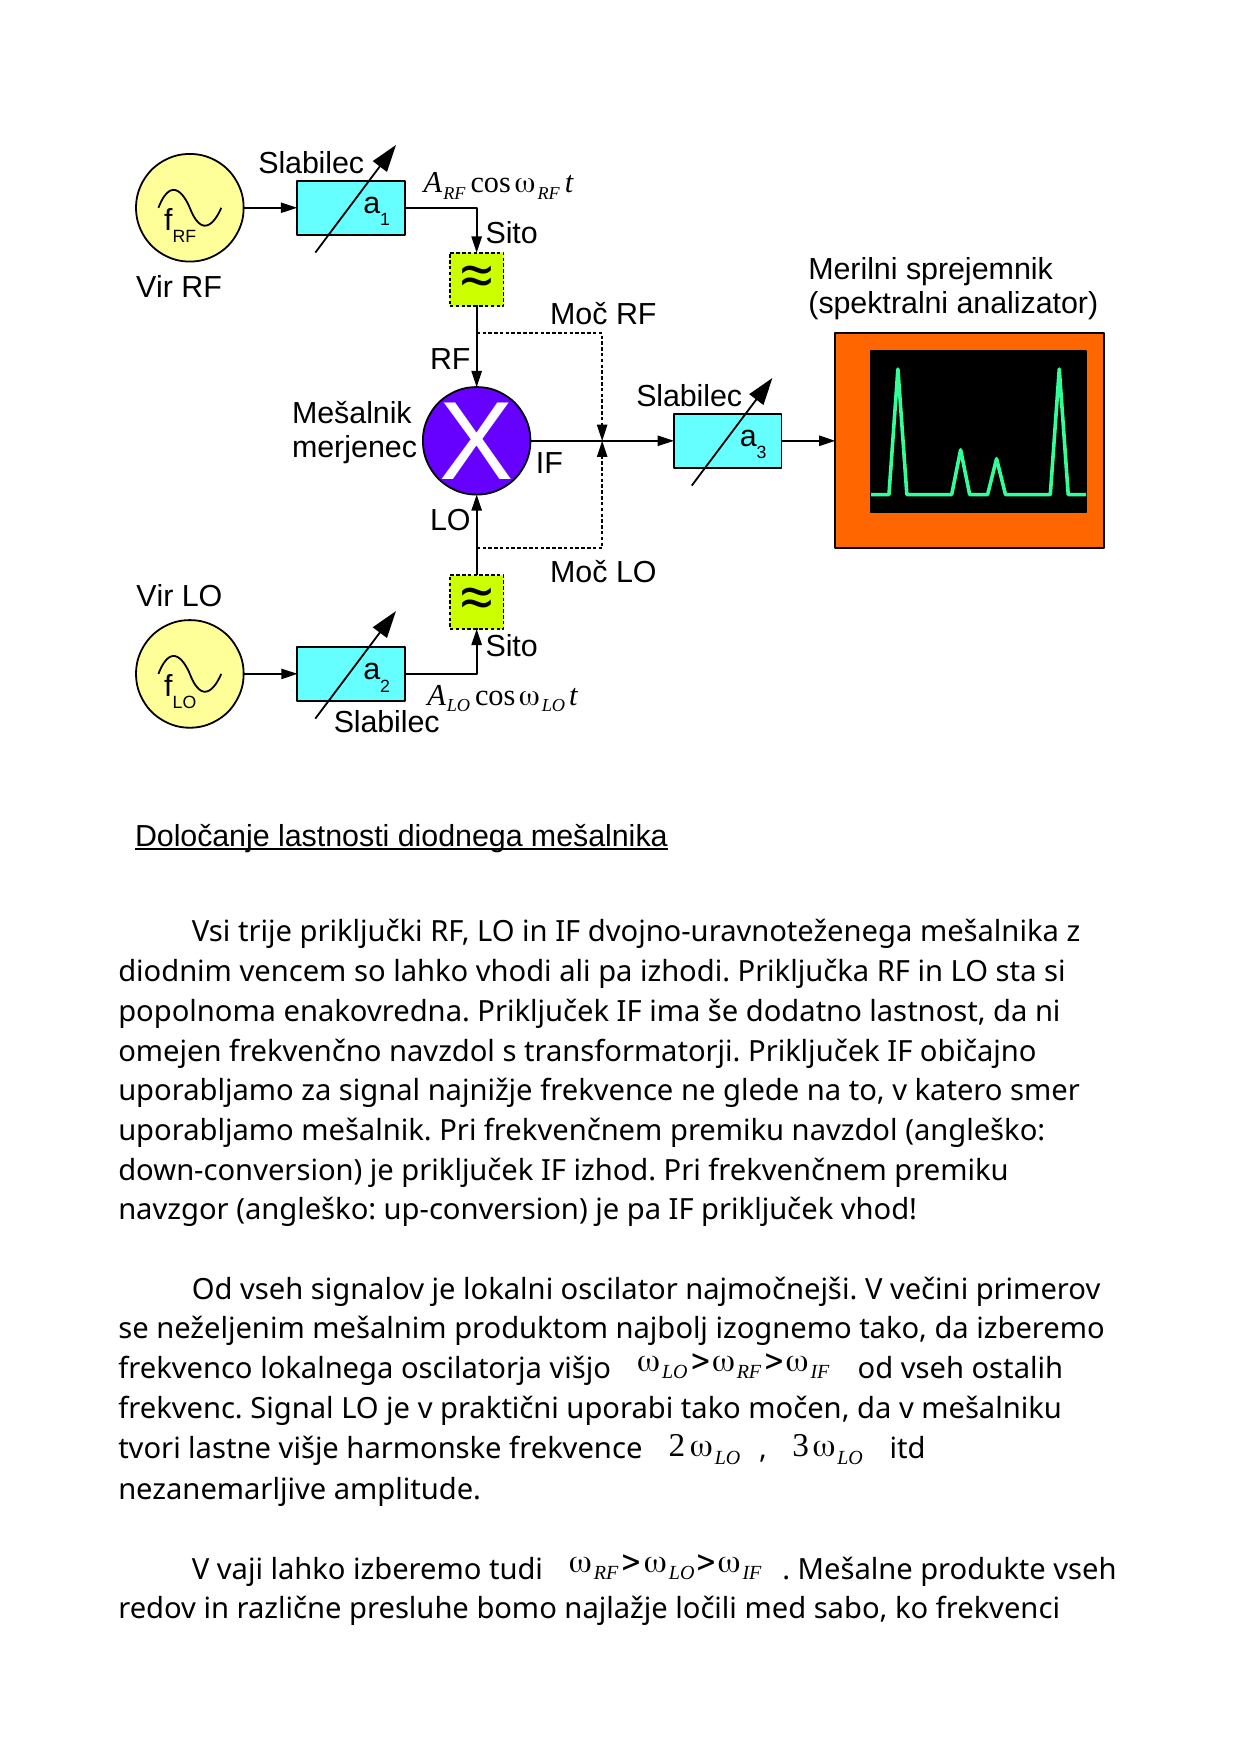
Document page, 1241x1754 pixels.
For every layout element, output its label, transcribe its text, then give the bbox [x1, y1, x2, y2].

text Od vseh signalov je lokalni oscilator najmočnejši. V večini primerov se neželjenim mešalnim produktom najbolj izognemo tako, da izberemo frekvenco lokalnega oscilatorja višjo od vseh ostalih frekvenc. Signal LO je v praktični uporabi tako močen, da v mešalniku tvori lastne višje harmonske frekvence , itd nezanemarljive amplitude. [118, 1268, 1122, 1508]
text V vaji lahko izberemo tudi . Mešalne produkte vseh redov in različne presluhe bomo najlažje ločili med sabo, ko frekvenci in nista v celoštevilskem razmerju oziroma imata zelo majhen skupni mnogokratnik. Željena medfrekvenca naj bo večkrat nižja od ali , da najlažje opazujemo vse mešalne produkte: [118, 1548, 1122, 1627]
text Vsi trije priključki RF, LO in IF dvojno-uravnoteženega mešalnika z diodnim vencem so lahko vhodi ali pa izhodi. Priključka RF in LO sta si popolnoma enakovredna. Priključek IF ima še dodatno lastnost, da ni omejen frekvenčno navzdol s transformatorji. Priključek IF običajno uporabljamo za signal najnižje frekvence ne glede na to, v katero smer uporabljamo mešalnik. Pri frekvenčnem premiku navzdol (angleško: down-conversion) je priključek IF izhod. Pri frekvenčnem premiku navzgor (angleško: up-conversion) je pa IF priključek vhod! [118, 911, 1122, 1228]
